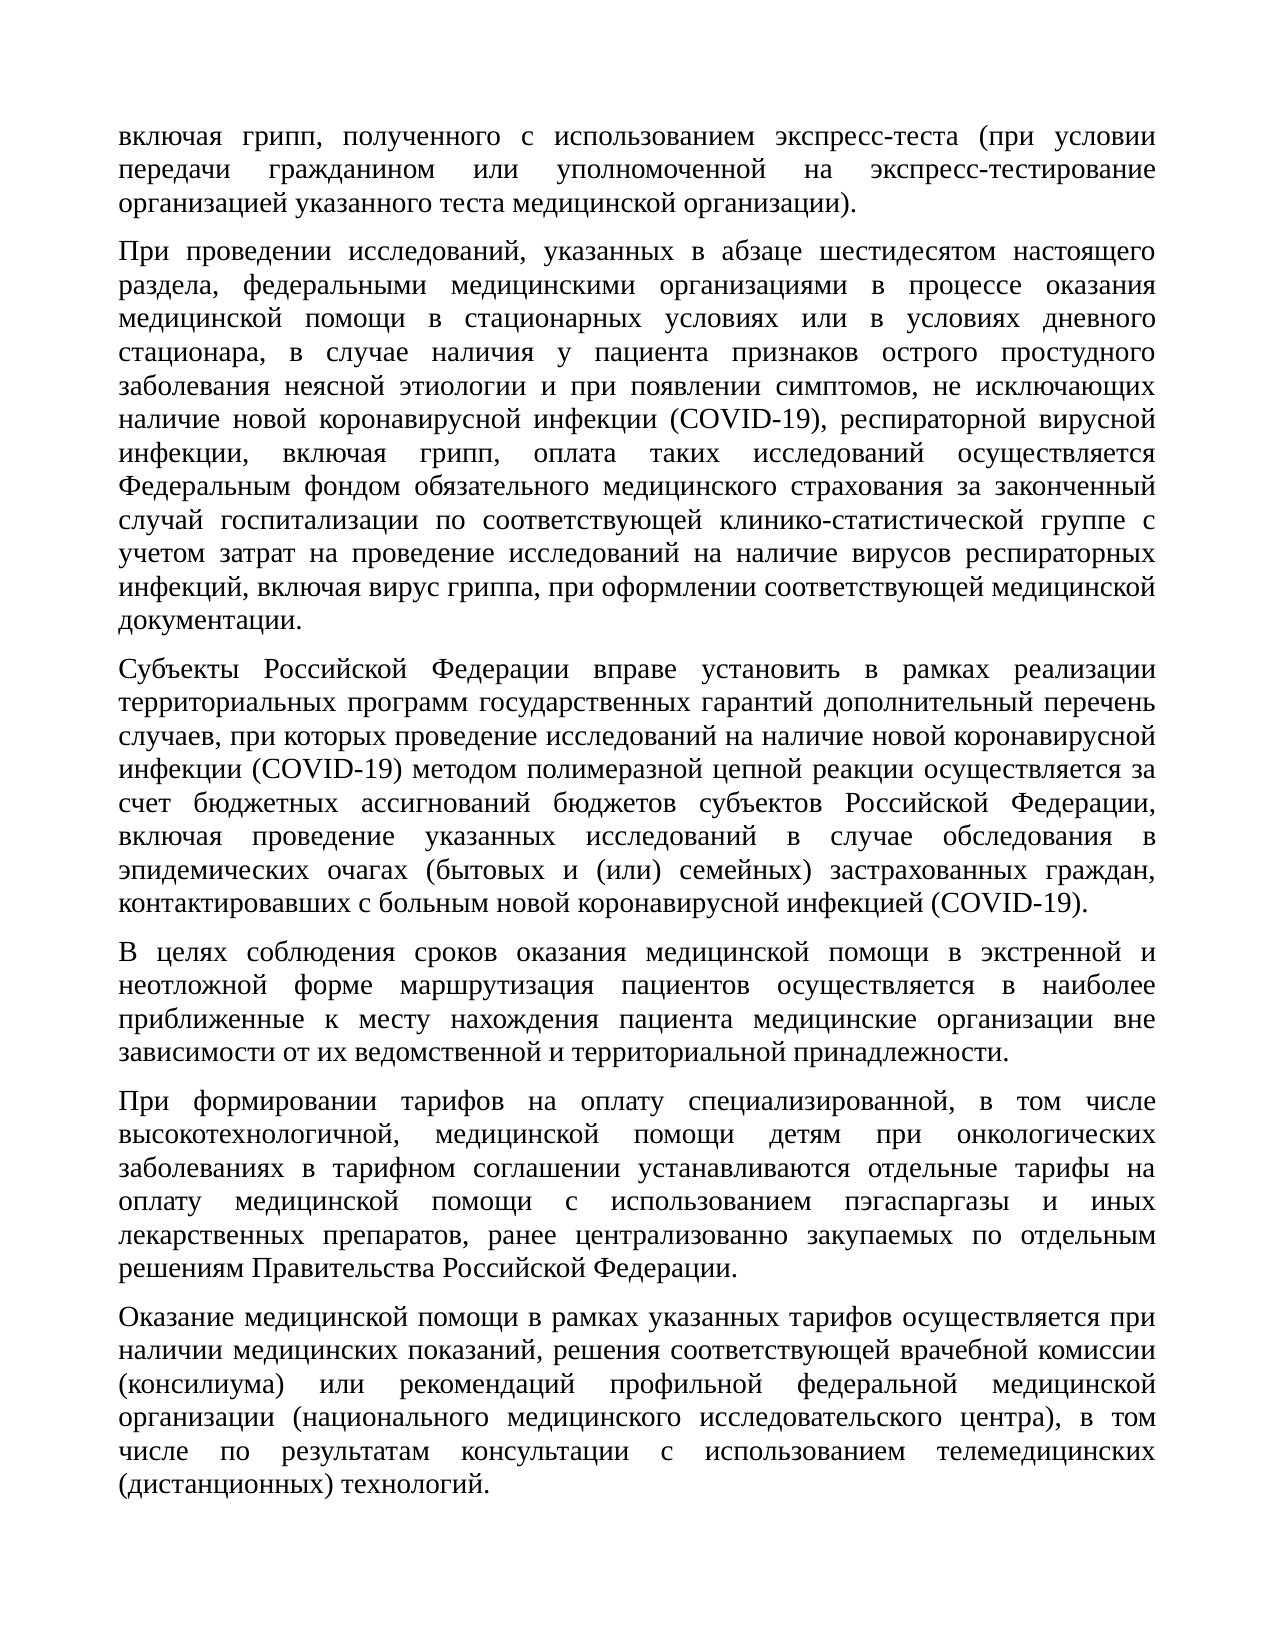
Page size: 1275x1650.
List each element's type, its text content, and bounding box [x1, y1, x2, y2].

text Субъекты Российской Федерации вправе установить в рамках реализации территориальных программ государственных гарантий дополнительный перечень случаев, при которых проведение исследований на наличие новой коронавирусной инфекции (COVID-19) методом полимеразной цепной реакции осуществляется за счет бюджетных ассигнований бюджетов субъектов Российской Федерации, включая проведение указанных исследований в случае обследования в эпидемических очагах (бытовых и (или) семейных) застрахованных граждан, контактировавших с больным новой коронавирусной инфекцией (COVID-19). [118, 651, 1157, 919]
text включая грипп, полученного с использованием экспресс-теста (при условии передачи гражданином или уполномоченной на экспресс-тестирование организацией указанного теста медицинской организации). [118, 118, 1157, 219]
text При проведении исследований, указанных в абзаце шестидесятом настоящего раздела, федеральными медицинскими организациями в процессе оказания медицинской помощи в стационарных условиях или в условиях дневного стационара, в случае наличия у пациента признаков острого простудного заболевания неясной этиологии и при появлении симптомов, не исключающих наличие новой коронавирусной инфекции (COVID-19), респираторной вирусной инфекции, включая грипп, оплата таких исследований осуществляется Федеральным фондом обязательного медицинского страхования за законченный случай госпитализации по соответствующей клинико-статистической группе с учетом затрат на проведение исследований на наличие вирусов респираторных инфекций, включая вирус гриппа, при оформлении соответствующей медицинской документации. [118, 233, 1157, 636]
text В целях соблюдения сроков оказания медицинской помощи в экстренной и неотложной форме маршрутизация пациентов осуществляется в наиболее приближенные к месту нахождения пациента медицинские организации вне зависимости от их ведомственной и территориальной принадлежности. [118, 934, 1157, 1068]
text При формировании тарифов на оплату специализированной, в том числе высокотехнологичной, медицинской помощи детям при онкологических заболеваниях в тарифном соглашении устанавливаются отдельные тарифы на оплату медицинской помощи с использованием пэгаспаргазы и иных лекарственных препаратов, ранее централизованно закупаемых по отдельным решениям Правительства Российской Федерации. [118, 1083, 1157, 1284]
text Оказание медицинской помощи в рамках указанных тарифов осуществляется при наличии медицинских показаний, решения соответствующей врачебной комиссии (консилиума) или рекомендаций профильной федеральной медицинской организации (национального медицинского исследовательского центра), в том числе по результатам консультации с использованием телемедицинских (дистанционных) технологий. [118, 1299, 1157, 1500]
